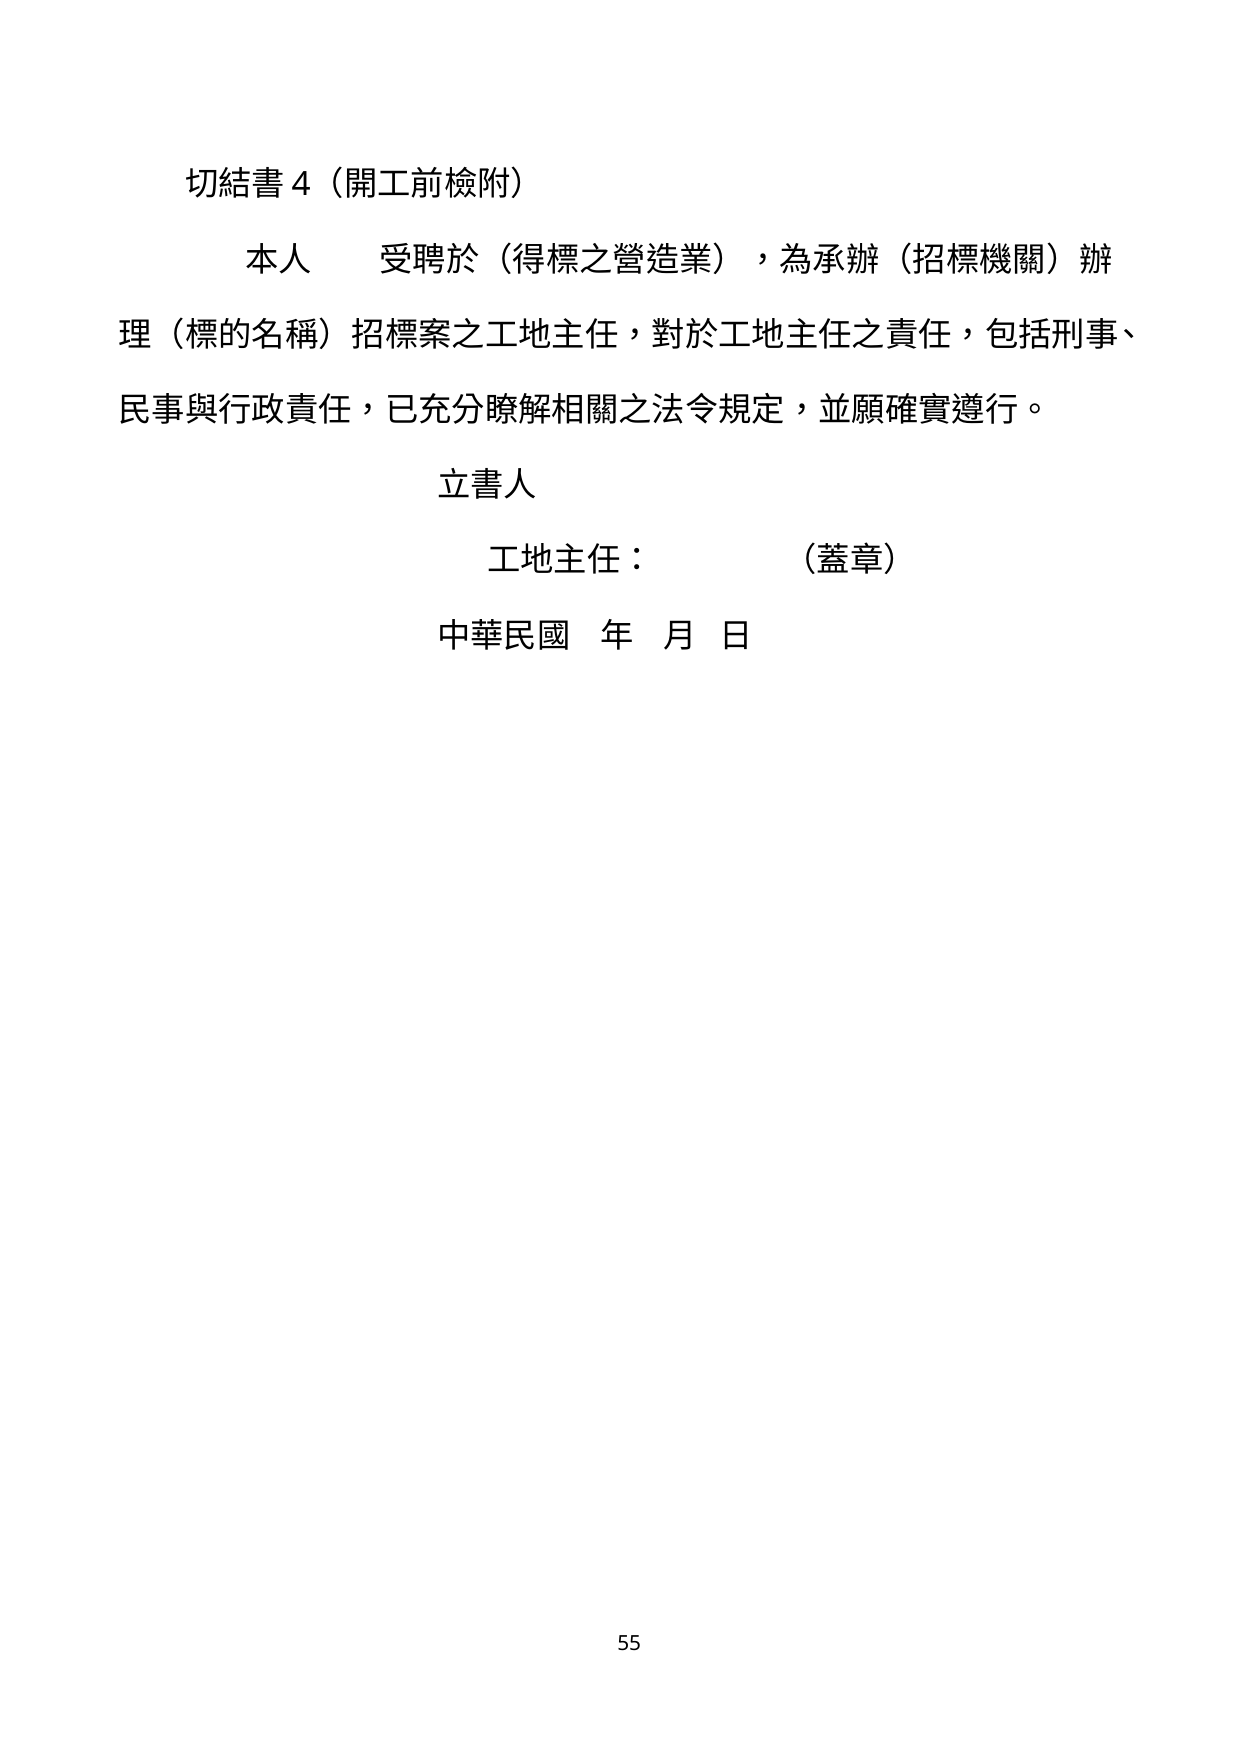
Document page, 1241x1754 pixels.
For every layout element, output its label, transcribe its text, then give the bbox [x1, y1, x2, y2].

text 本人 受聘於（得標之營造業），為承辦（招標機關）辦理（標的名稱）招標案之工地主任，對於工地主任之責任，包括刑事、民事與行政責任，已充分瞭解相關之法令規定，並願確實遵行。 [118, 219, 1140, 444]
text 立書人 [437, 444, 1140, 520]
text 工地主任： （蓋章） [437, 520, 1140, 595]
text 切結書4（開工前檢附） [118, 144, 1140, 219]
text 中華民國 年 月 日 [437, 595, 1140, 670]
